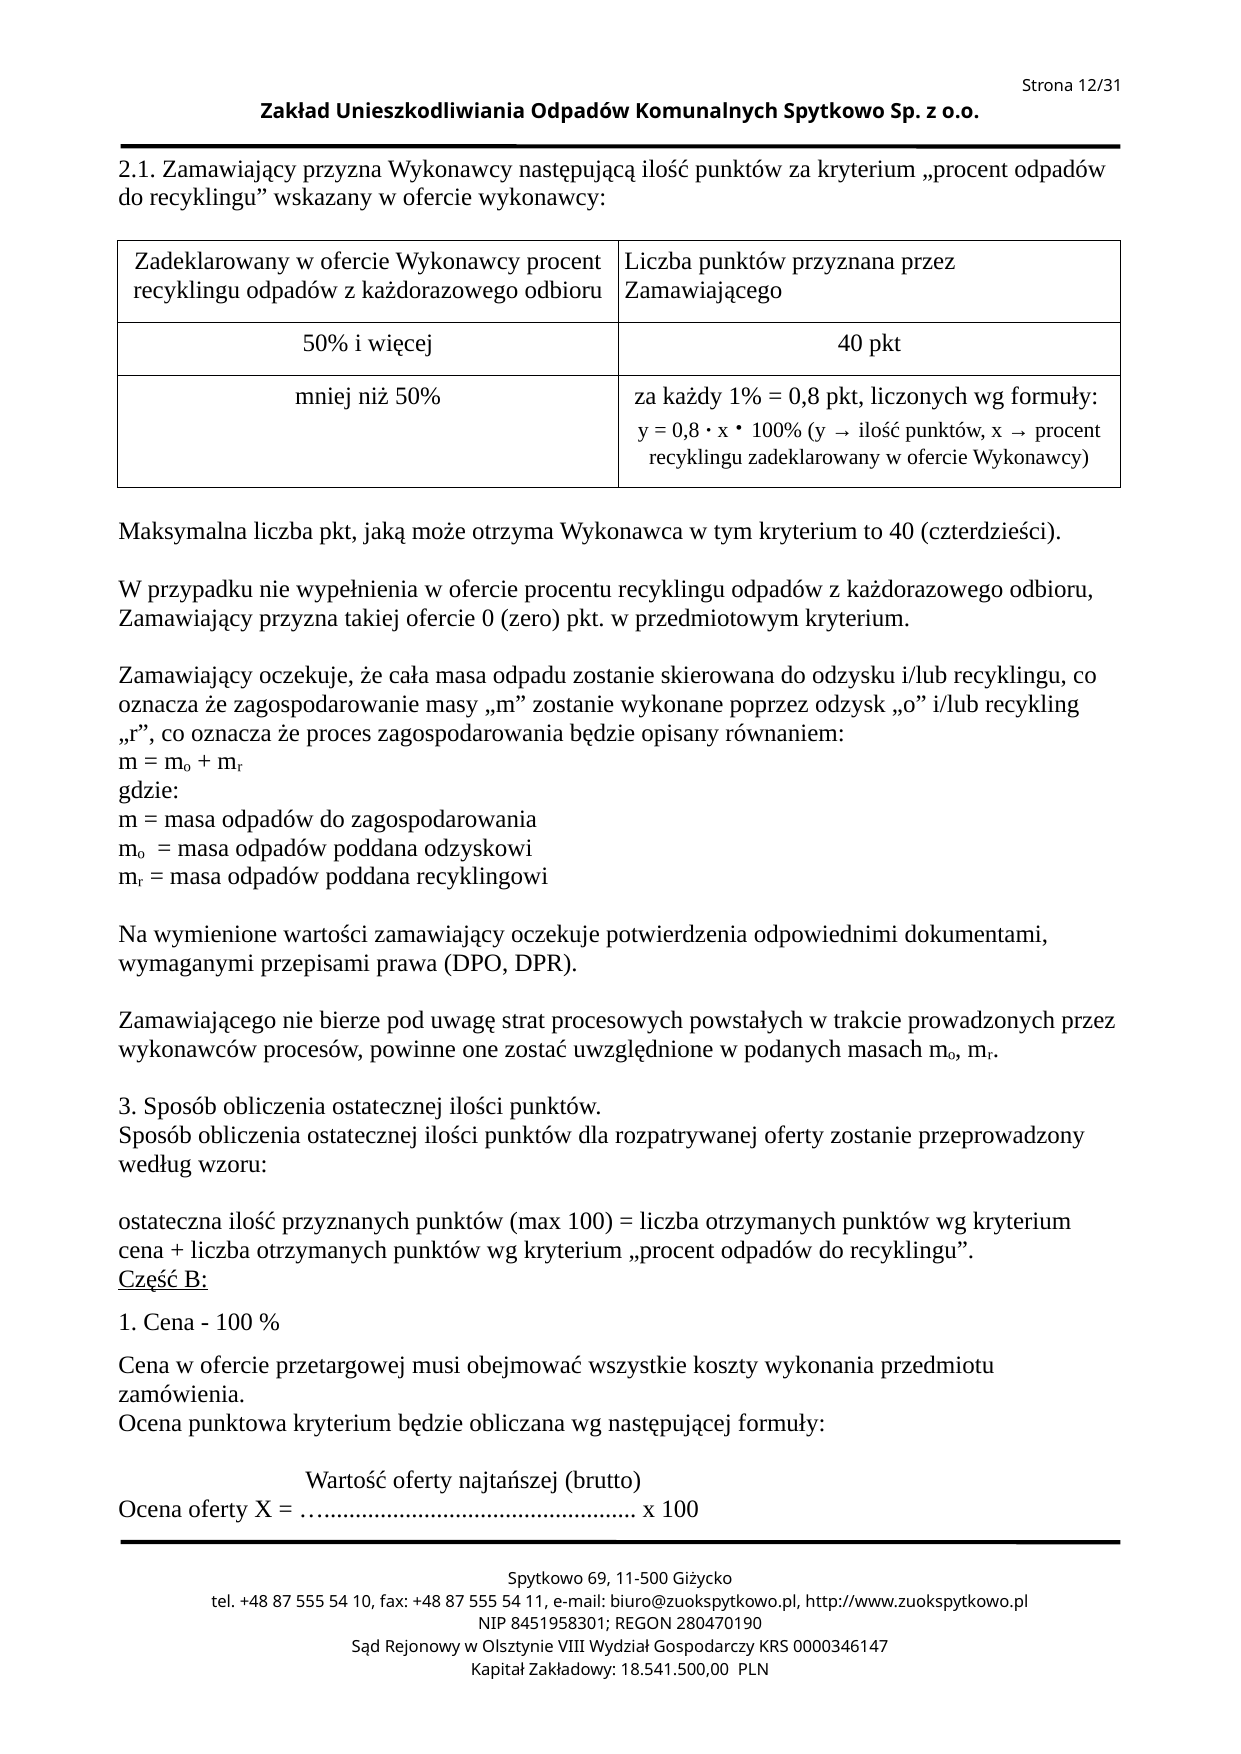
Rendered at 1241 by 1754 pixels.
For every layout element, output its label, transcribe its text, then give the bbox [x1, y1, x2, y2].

text Ocena oferty X = ….................................................. x 100 [118, 1494, 1122, 1523]
text 3. Sposób obliczenia ostatecznej ilości punktów. [118, 1091, 1122, 1120]
text Cena w ofercie przetargowej musi obejmować wszystkie koszty wykonania przedmiotu zamówienia. [118, 1350, 1122, 1408]
text 2.1. Zamawiający przyzna Wykonawcy następującą ilość punktów za kryterium „procent odpadów do recyklingu” wskazany w ofercie wykonawcy: [118, 154, 1122, 211]
text m = masa odpadów do zagospodarowania [118, 804, 1122, 833]
table_cell 50% i więcej [118, 323, 618, 375]
text Ocena punktowa kryterium będzie obliczana wg następującej formuły: [118, 1408, 1122, 1436]
text m = mₒ + mᵣ [118, 746, 1122, 775]
text ostateczna ilość przyznanych punktów (max 100) = liczba otrzymanych punktów wg kryterium cena + liczba otrzymanych punktów wg kryterium „procent odpadów do recyklingu”. [118, 1206, 1122, 1264]
text 1. Cena - 100 % [118, 1307, 1122, 1336]
text mₒ = masa odpadów poddana odzyskowi [118, 833, 1122, 861]
text Wartość oferty najtańszej (brutto) [118, 1465, 1122, 1494]
text Sposób obliczenia ostatecznej ilości punktów dla rozpatrywanej oferty zostanie przeprowadzony według wzoru: [118, 1120, 1122, 1178]
text gdzie: [118, 775, 1122, 804]
text Część B: [118, 1264, 1122, 1293]
table_cell za każdy 1% = 0,8 pkt, liczonych wg formuły: y = 0,8 · x · 100% (y → ilość punktów, x → procent recyklingu zadeklarowany w ofercie Wykonawcy) [619, 376, 1120, 487]
text Zamawiającego nie bierze pod uwagę strat procesowych powstałych w trakcie prowadzonych przez wykonawców procesów, powinne one zostać uwzględnione w podanych masach mₒ, mᵣ. [118, 1005, 1122, 1063]
text mᵣ = masa odpadów poddana recyklingowi [118, 861, 1122, 890]
text W przypadku nie wypełnienia w ofercie procentu recyklingu odpadów z każdorazowego odbioru, Zamawiający przyzna takiej ofercie 0 (zero) pkt. w przedmiotowym kryterium. [118, 574, 1122, 631]
table_cell mniej niż 50% [118, 376, 618, 487]
table_cell 40 pkt [619, 323, 1120, 375]
text Maksymalna liczba pkt, jaką może otrzyma Wykonawca w tym kryterium to 40 (czterdzieści). [118, 516, 1122, 545]
table_header Liczba punktów przyznana przez Zamawiającego [619, 241, 1120, 322]
text Zamawiający oczekuje, że cała masa odpadu zostanie skierowana do odzysku i/lub recyklingu, co oznacza że zagospodarowanie masy „m” zostanie wykonane poprzez odzysk „o” i/lub recykling „r”, co oznacza że proces zagospodarowania będzie opisany równaniem: [118, 660, 1122, 746]
text Na wymienione wartości zamawiający oczekuje potwierdzenia odpowiednimi dokumentami, wymaganymi przepisami prawa (DPO, DPR). [118, 919, 1122, 976]
table_header Zadeklarowany w ofercie Wykonawcy procent recyklingu odpadów z każdorazowego odbioru [118, 241, 618, 322]
